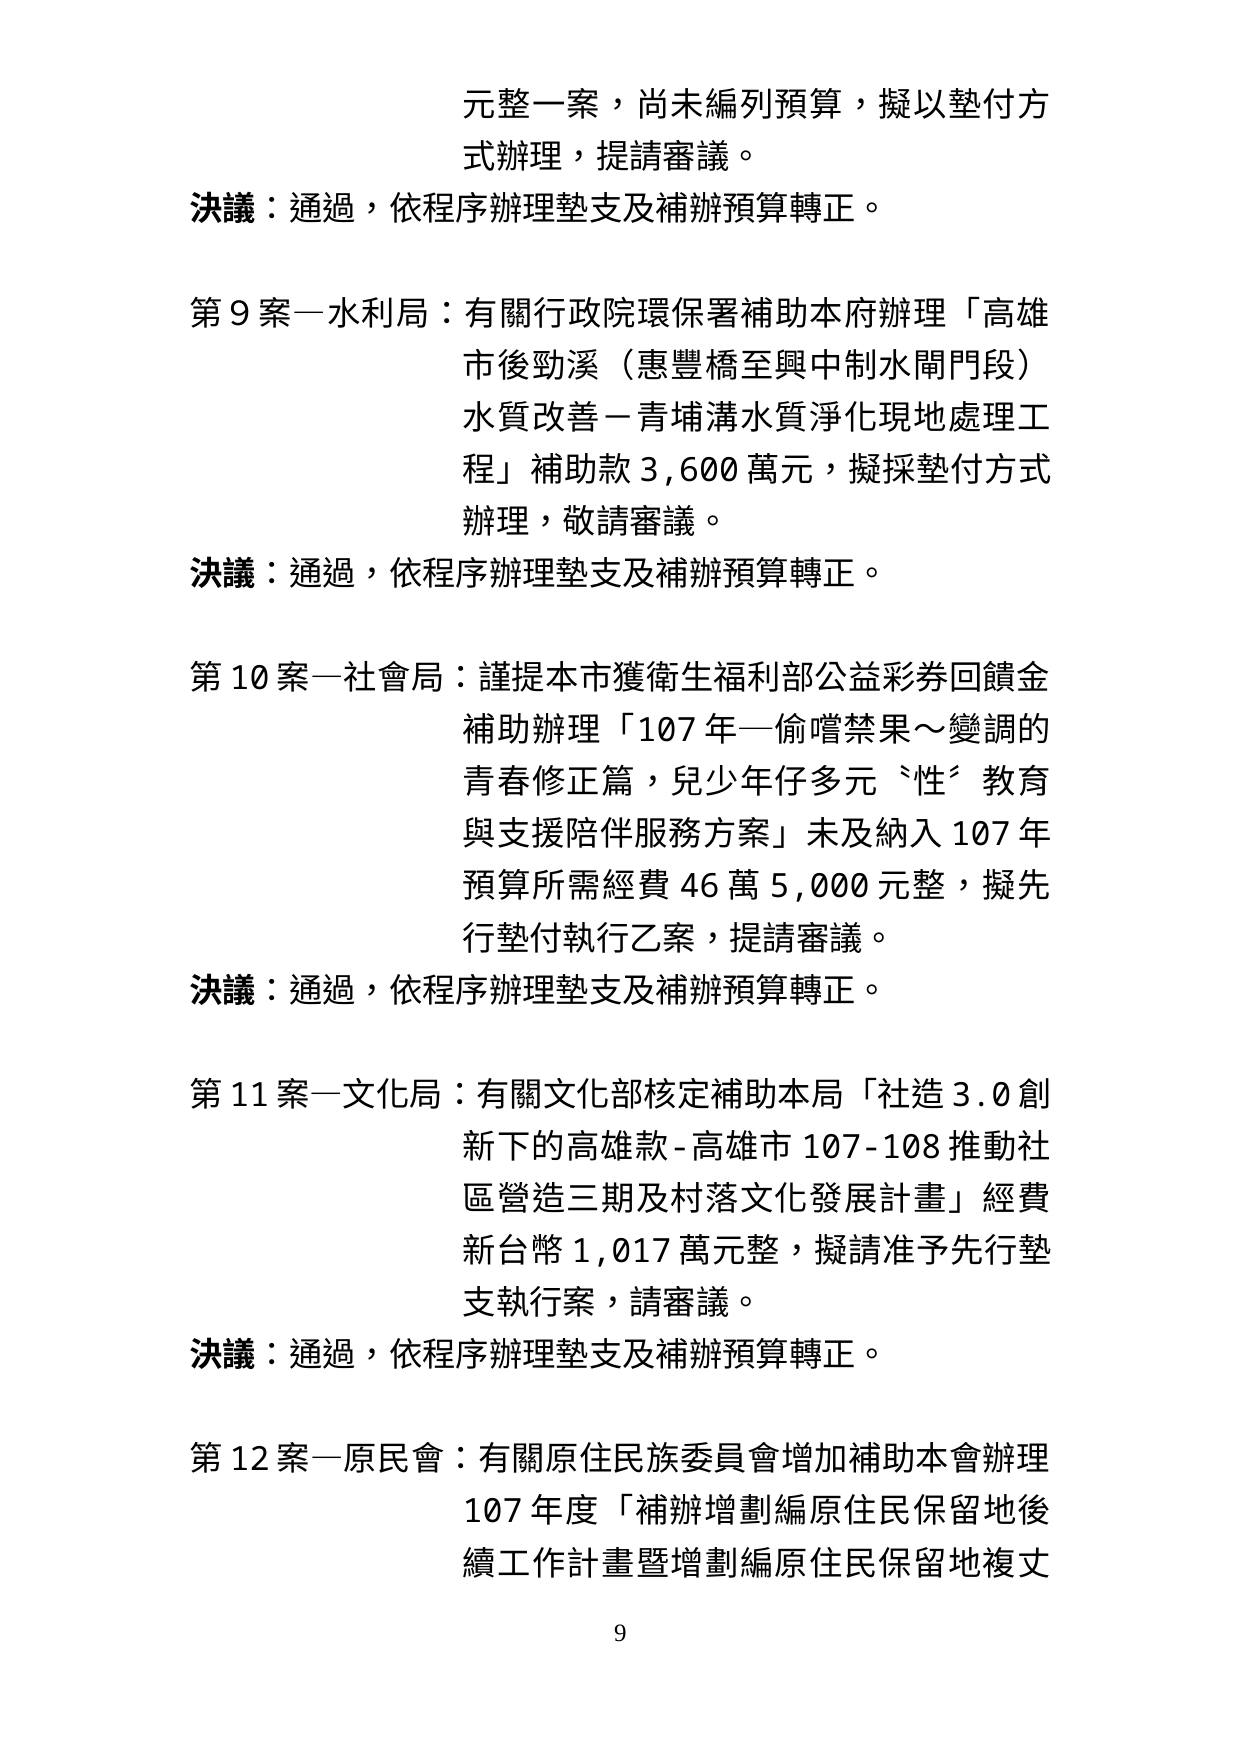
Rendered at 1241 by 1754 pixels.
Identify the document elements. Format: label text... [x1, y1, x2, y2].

text 第12案—原民會：有關原住民族委員會增加補助本會辦理107年度「補辦增劃編原住民保留地後續工作計畫暨增劃編原住民保留地複丈 [189, 1429, 1051, 1585]
text 決議：通過，依程序辦理墊支及補辦預算轉正。 [189, 1325, 1051, 1377]
text 決議：通過，依程序辦理墊支及補辦預算轉正。 [189, 179, 1051, 231]
text 第９案—水利局：有關行政院環保署補助本府辦理「高雄市後勁溪（惠豐橋至興中制水閘門段）水質改善－青埔溝水質淨化現地處理工程」補助款3,600萬元，擬採墊付方式辦理，敬請審議。 [189, 283, 1051, 544]
text 決議：通過，依程序辦理墊支及補辦預算轉正。 [189, 544, 1051, 596]
text 決議：通過，依程序辦理墊支及補辦預算轉正。 [189, 960, 1051, 1012]
text 第10案—社會局：謹提本市獲衛生福利部公益彩券回饋金補助辦理「107年─偷嚐禁果～變調的青春修正篇，兒少年仔多元〝性〞教育與支援陪伴服務方案」未及納入107年預算所需經費46萬5,000元整，擬先行墊付執行乙案，提請審議。 [189, 648, 1051, 960]
text 第11案—文化局：有關文化部核定補助本局「社造3.0創新下的高雄款-高雄市107-108推動社區營造三期及村落文化發展計畫」經費新台幣1,017萬元整，擬請准予先行墊支執行案，請審議。 [189, 1064, 1051, 1325]
text 元整一案，尚未編列預算，擬以墊付方式辦理，提請審議。 [189, 75, 1051, 179]
